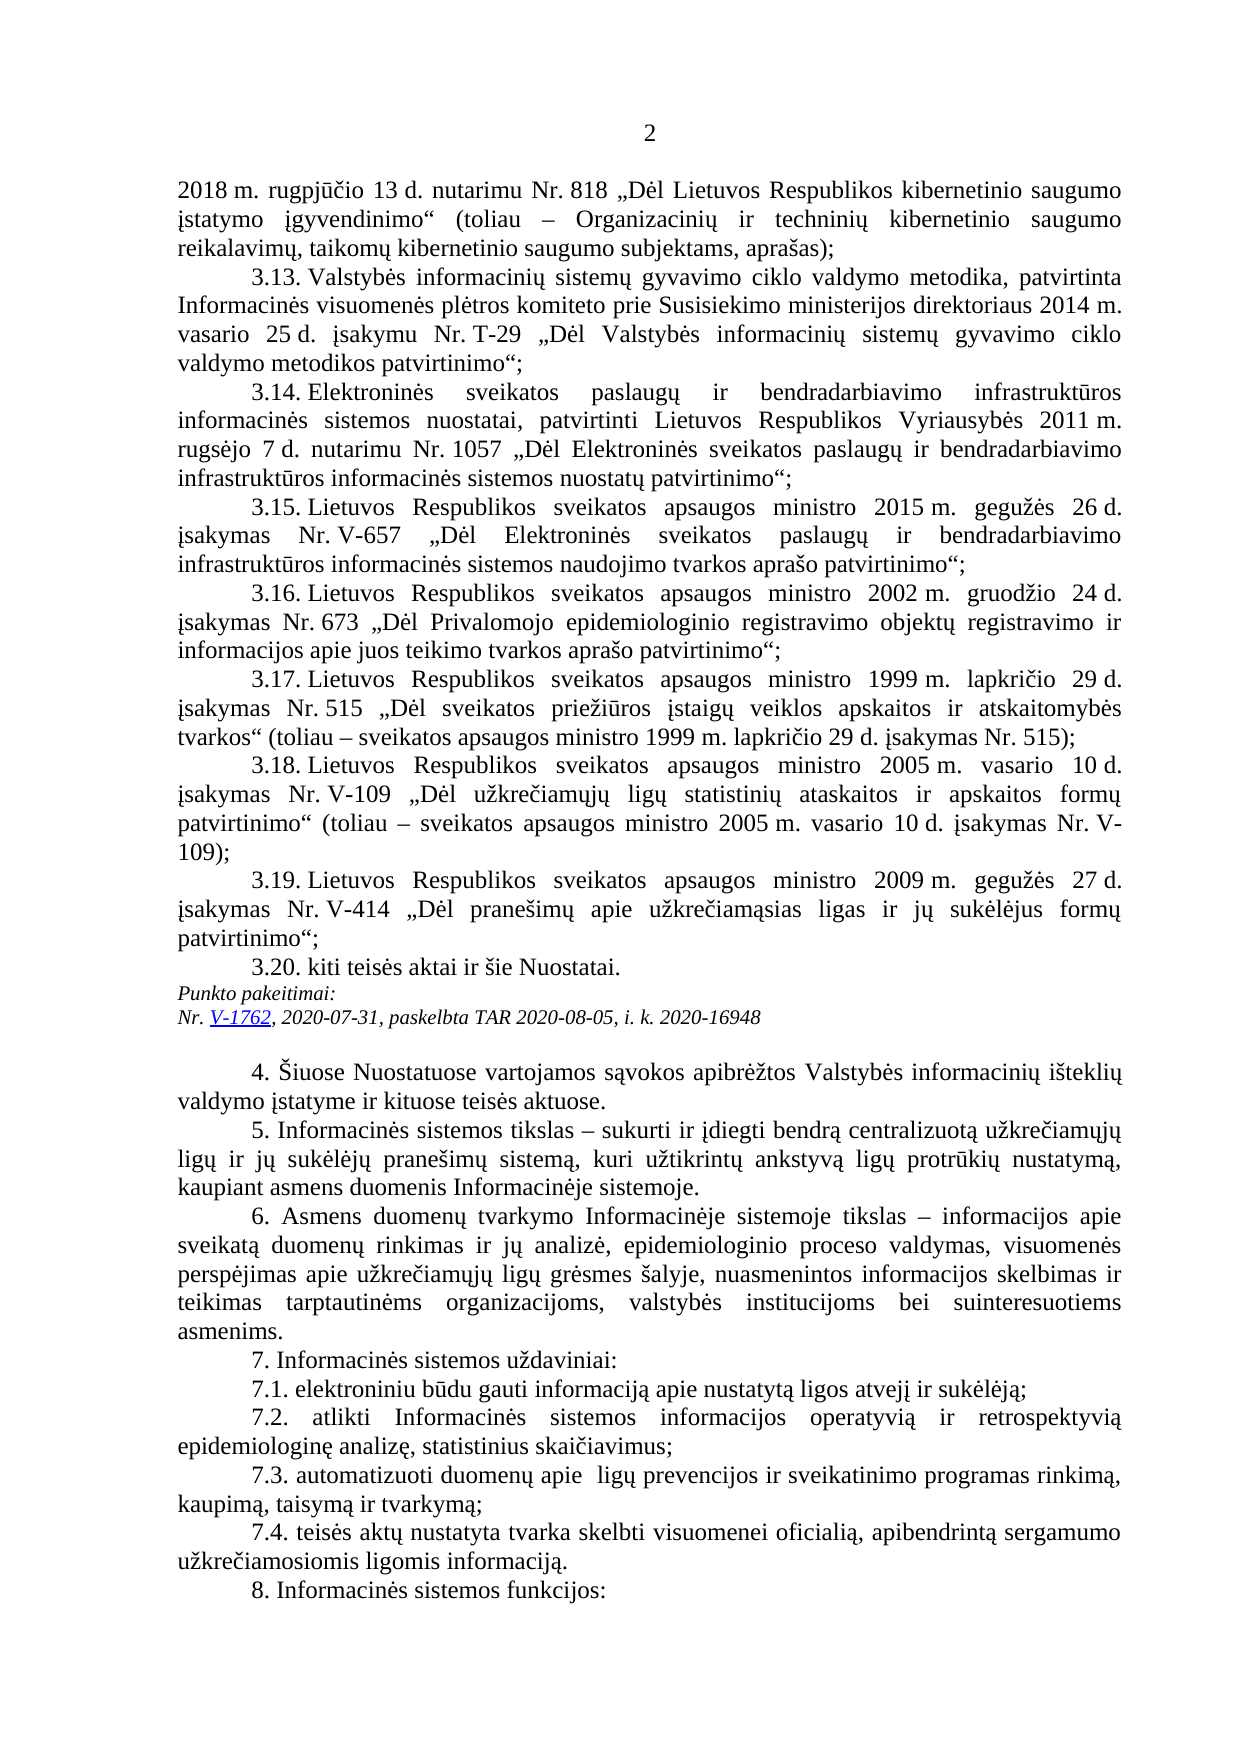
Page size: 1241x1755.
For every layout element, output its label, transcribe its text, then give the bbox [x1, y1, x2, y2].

text 3.15. Lietuvos Respublikos sveikatos apsaugos ministro 2015 m. gegužės 26 d. įsakymas Nr. V-657 „Dėl Elektroninės sveikatos paslaugų ir bendradarbiavimo infrastruktūros informacinės sistemos naudojimo tvarkos aprašo patvirtinimo“; [177, 492, 1122, 578]
text Nr. V-1762, 2020-07-31, paskelbta TAR 2020-08-05, i. k. 2020-16948 [177, 1005, 1122, 1029]
text 3.13. Valstybės informacinių sistemų gyvavimo ciklo valdymo metodika, patvirtinta Informacinės visuomenės plėtros komiteto prie Susisiekimo ministerijos direktoriaus 2014 m. vasario 25 d. įsakymu Nr. T-29 „Dėl Valstybės informacinių sistemų gyvavimo ciklo valdymo metodikos patvirtinimo“; [177, 262, 1122, 377]
text 3.17. Lietuvos Respublikos sveikatos apsaugos ministro 1999 m. lapkričio 29 d. įsakymas Nr. 515 „Dėl sveikatos priežiūros įstaigų veiklos apskaitos ir atskaitomybės tvarkos“ (toliau – sveikatos apsaugos ministro 1999 m. lapkričio 29 d. įsakymas Nr. 515); [177, 664, 1122, 751]
text 7.2. atlikti Informacinės sistemos informacijos operatyvią ir retrospektyvią epidemiologinę analizę, statistinius skaičiavimus; [177, 1402, 1122, 1460]
text 2018 m. rugpjūčio 13 d. nutarimu Nr. 818 „Dėl Lietuvos Respublikos kibernetinio saugumo įstatymo įgyvendinimo“ (toliau – Organizacinių ir techninių kibernetinio saugumo reikalavimų, taikomų kibernetinio saugumo subjektams, aprašas); [177, 176, 1122, 262]
text 8. Informacinės sistemos funkcijos: [177, 1575, 1122, 1604]
text 7.3. automatizuoti duomenų apie ligų prevencijos ir sveikatinimo programas rinkimą, kaupimą, taisymą ir tvarkymą; [177, 1460, 1122, 1517]
text 5. Informacinės sistemos tikslas – sukurti ir įdiegti bendrą centralizuotą užkrečiamųjų ligų ir jų sukėlėjų pranešimų sistemą, kuri užtikrintų ankstyvą ligų protrūkių nustatymą, kaupiant asmens duomenis Informacinėje sistemoje. [177, 1115, 1122, 1201]
text 3.14. Elektroninės sveikatos paslaugų ir bendradarbiavimo infrastruktūros informacinės sistemos nuostatai, patvirtinti Lietuvos Respublikos Vyriausybės 2011 m. rugsėjo 7 d. nutarimu Nr. 1057 „Dėl Elektroninės sveikatos paslaugų ir bendradarbiavimo infrastruktūros informacinės sistemos nuostatų patvirtinimo“; [177, 377, 1122, 492]
text 7.1. elektroniniu būdu gauti informaciją apie nustatytą ligos atvejį ir sukėlėją; [177, 1374, 1122, 1402]
text 7.4. teisės aktų nustatyta tvarka skelbti visuomenei oficialią, apibendrintą sergamumo užkrečiamosiomis ligomis informaciją. [177, 1517, 1122, 1575]
text 3.18. Lietuvos Respublikos sveikatos apsaugos ministro 2005 m. vasario 10 d. įsakymas Nr. V-109 „Dėl užkrečiamųjų ligų statistinių ataskaitos ir apskaitos formų patvirtinimo“ (toliau – sveikatos apsaugos ministro 2005 m. vasario 10 d. įsakymas Nr. V-109); [177, 751, 1122, 866]
text Punkto pakeitimai: [177, 981, 1122, 1005]
text 3.20. kiti teisės aktai ir šie Nuostatai. [177, 952, 1122, 981]
text 3.16. Lietuvos Respublikos sveikatos apsaugos ministro 2002 m. gruodžio 24 d. įsakymas Nr. 673 „Dėl Privalomojo epidemiologinio registravimo objektų registravimo ir informacijos apie juos teikimo tvarkos aprašo patvirtinimo“; [177, 578, 1122, 664]
text 7. Informacinės sistemos uždaviniai: [177, 1345, 1122, 1374]
text 3.19. Lietuvos Respublikos sveikatos apsaugos ministro 2009 m. gegužės 27 d. įsakymas Nr. V-414 „Dėl pranešimų apie užkrečiamąsias ligas ir jų sukėlėjus formų patvirtinimo“; [177, 866, 1122, 952]
text 4. Šiuose Nuostatuose vartojamos sąvokos apibrėžtos Valstybės informacinių išteklių valdymo įstatyme ir kituose teisės aktuose. [177, 1057, 1122, 1115]
text 6. Asmens duomenų tvarkymo Informacinėje sistemoje tikslas – informacijos apie sveikatą duomenų rinkimas ir jų analizė, epidemiologinio proceso valdymas, visuomenės perspėjimas apie užkrečiamųjų ligų grėsmes šalyje, nuasmenintos informacijos skelbimas ir teikimas tarptautinėms organizacijoms, valstybės institucijoms bei suinteresuotiems asmenims. [177, 1201, 1122, 1345]
